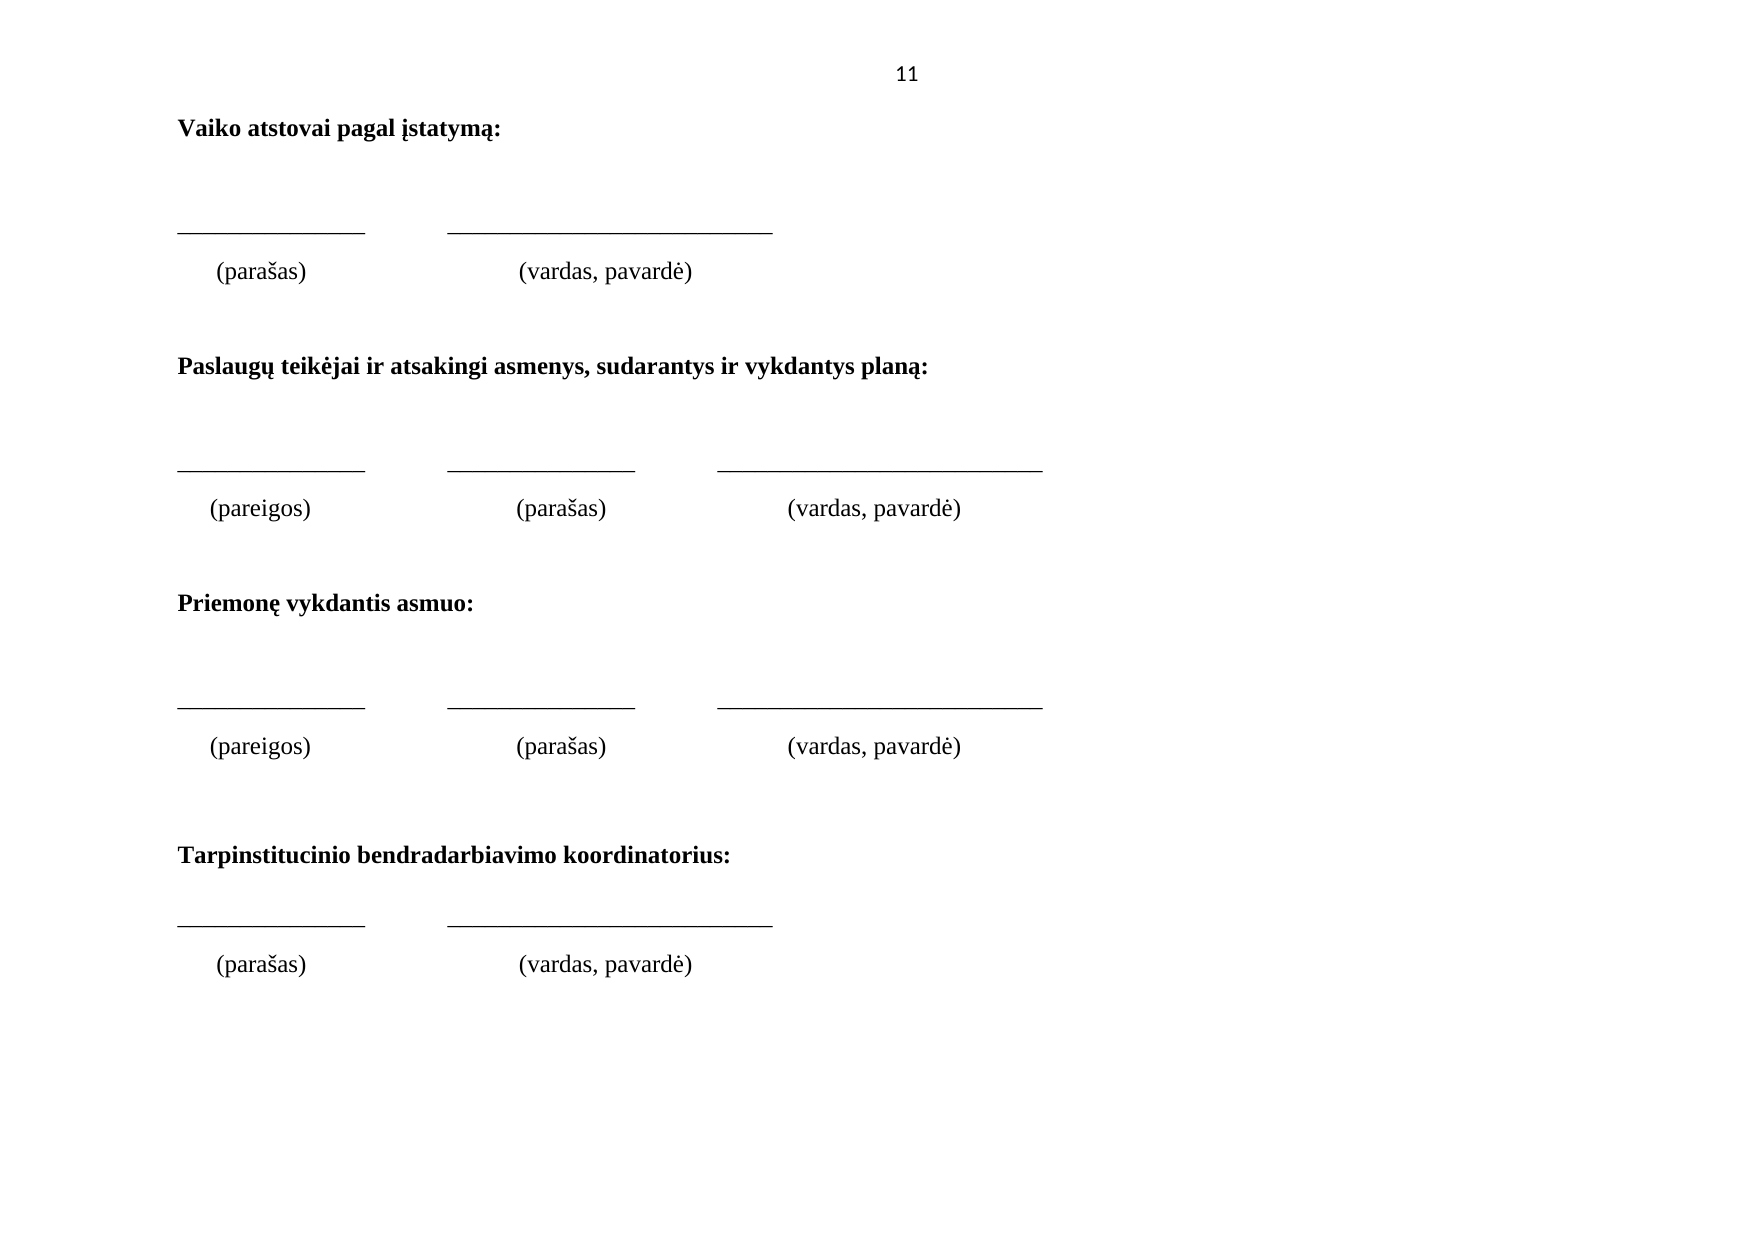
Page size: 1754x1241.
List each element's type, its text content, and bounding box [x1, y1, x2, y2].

text _______________ __________________________ [177, 208, 1636, 237]
text Vaiko atstovai pagal įstatymą: [177, 113, 1636, 142]
text (parašas) (vardas, pavardė) [177, 949, 1636, 978]
text (pareigos) (parašas) (vardas, pavardė) [177, 493, 1636, 522]
text Priemonę vykdantis asmuo: [177, 588, 1636, 617]
text Paslaugų teikėjai ir atsakingi asmenys, sudarantys ir vykdantys planą: [177, 351, 1636, 380]
text _______________ __________________________ [177, 901, 1636, 930]
text (pareigos) (parašas) (vardas, pavardė) [177, 731, 1636, 760]
text _______________ _______________ __________________________ [177, 446, 1636, 475]
text _______________ _______________ __________________________ [177, 683, 1636, 712]
text Tarpinstitucinio bendradarbiavimo koordinatorius: [177, 840, 1636, 869]
text (parašas) (vardas, pavardė) [177, 256, 1636, 285]
